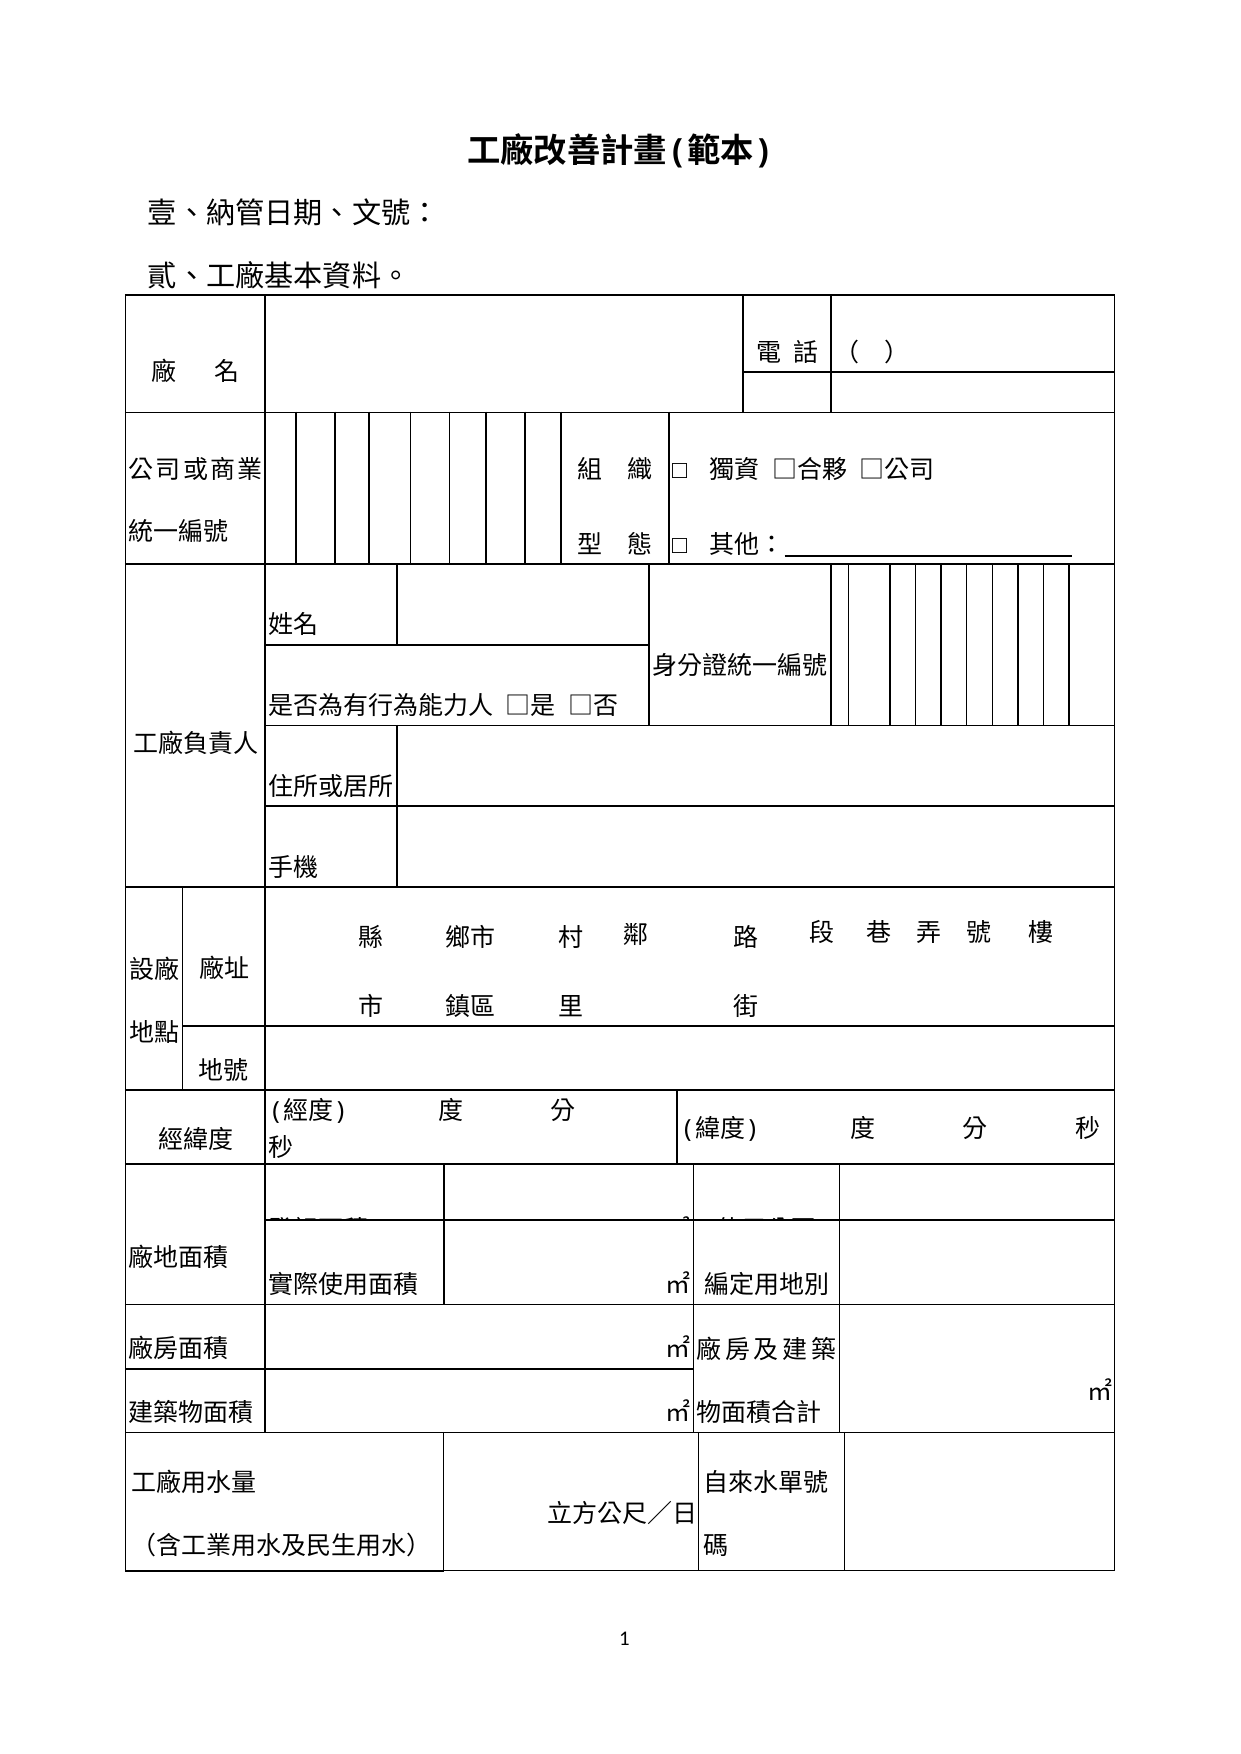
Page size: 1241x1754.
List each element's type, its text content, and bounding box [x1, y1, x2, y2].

table_cell [916, 565, 940, 725]
text 貳、工廠基本資料。 [148, 232, 1092, 294]
table_cell ㎡ [445, 1165, 693, 1219]
table_cell [1019, 565, 1043, 725]
table_header 電 話 [744, 296, 830, 371]
table_cell [832, 565, 848, 725]
table_cell 公司或商業統一編號 [126, 413, 264, 563]
table_header 廠 名 [126, 296, 264, 412]
table_cell [266, 1027, 1114, 1089]
table_cell 經緯度 [126, 1091, 264, 1163]
table_cell [336, 413, 368, 563]
table_cell [845, 1433, 1114, 1570]
table_cell [1070, 565, 1114, 725]
table_cell 自來水單號碼 [699, 1433, 844, 1570]
table_cell [967, 565, 992, 725]
table_header [266, 296, 742, 412]
table_cell 是否為有行為能力人 □是 □否 [266, 646, 648, 725]
table_cell 身分證統一編號 [650, 565, 830, 725]
table_cell [370, 413, 410, 563]
table_cell [840, 1165, 1114, 1219]
text 工廠改善計畫(範本) [148, 107, 1092, 169]
table_cell 工廠用水量 （含工業用水及民生用水） [126, 1433, 443, 1570]
table_cell 編定用地別 [694, 1221, 839, 1304]
table_cell 廠址 [183, 888, 264, 1025]
table_cell 實際使用面積 [266, 1221, 443, 1304]
table_cell 工廠負責人 [126, 565, 264, 886]
table_cell 登記面積 [266, 1165, 443, 1219]
table_cell 使用分區 [694, 1165, 839, 1219]
table_cell [411, 413, 449, 563]
table_cell ㎡ [840, 1305, 1114, 1432]
table_cell [840, 1221, 1114, 1304]
table_cell [1044, 565, 1068, 725]
table_cell 組 織 型 態 [562, 413, 668, 563]
table_cell E-mail [744, 373, 830, 412]
table_header （ ） [832, 296, 1114, 371]
table_cell 獨資 □合夥 □公司 其他： [670, 413, 1114, 563]
text 壹、納管日期、文號： [148, 169, 1092, 232]
table_cell (經度) 度 分 秒 [266, 1091, 676, 1163]
table_cell 地號 [183, 1027, 264, 1089]
table_cell [832, 373, 1114, 412]
table_cell [993, 565, 1017, 725]
table_cell [526, 413, 560, 563]
table_cell 建築物面積 [126, 1370, 264, 1432]
table_cell 住所或居所 [266, 726, 396, 805]
table_cell 廠地面積 [126, 1165, 264, 1304]
table_cell 姓名 [266, 565, 396, 644]
table_cell ㎡ [445, 1221, 693, 1304]
table_cell [849, 565, 889, 725]
table_cell 廠房及建築物面積合計 [694, 1305, 839, 1432]
table_cell [266, 413, 295, 563]
table_cell 手機 [266, 807, 396, 886]
table_cell [942, 565, 966, 725]
table_cell 廠房面積 [126, 1305, 264, 1368]
table_cell ㎡ [266, 1305, 693, 1368]
table_cell [487, 413, 524, 563]
table_cell [398, 565, 648, 644]
table_cell 縣 鄉市 村 路 市 鎮區 里 街 [266, 888, 1114, 1025]
table_cell [891, 565, 915, 725]
table_cell (緯度) 度 分 秒 [678, 1091, 1114, 1163]
table_cell 設廠地點 [126, 888, 182, 1089]
table_cell [398, 807, 1114, 886]
table_cell 立方公尺／日 [444, 1433, 698, 1570]
table_cell [297, 413, 334, 563]
table_cell ㎡ [266, 1370, 693, 1432]
table_cell [450, 413, 485, 563]
table_cell [398, 726, 1114, 805]
